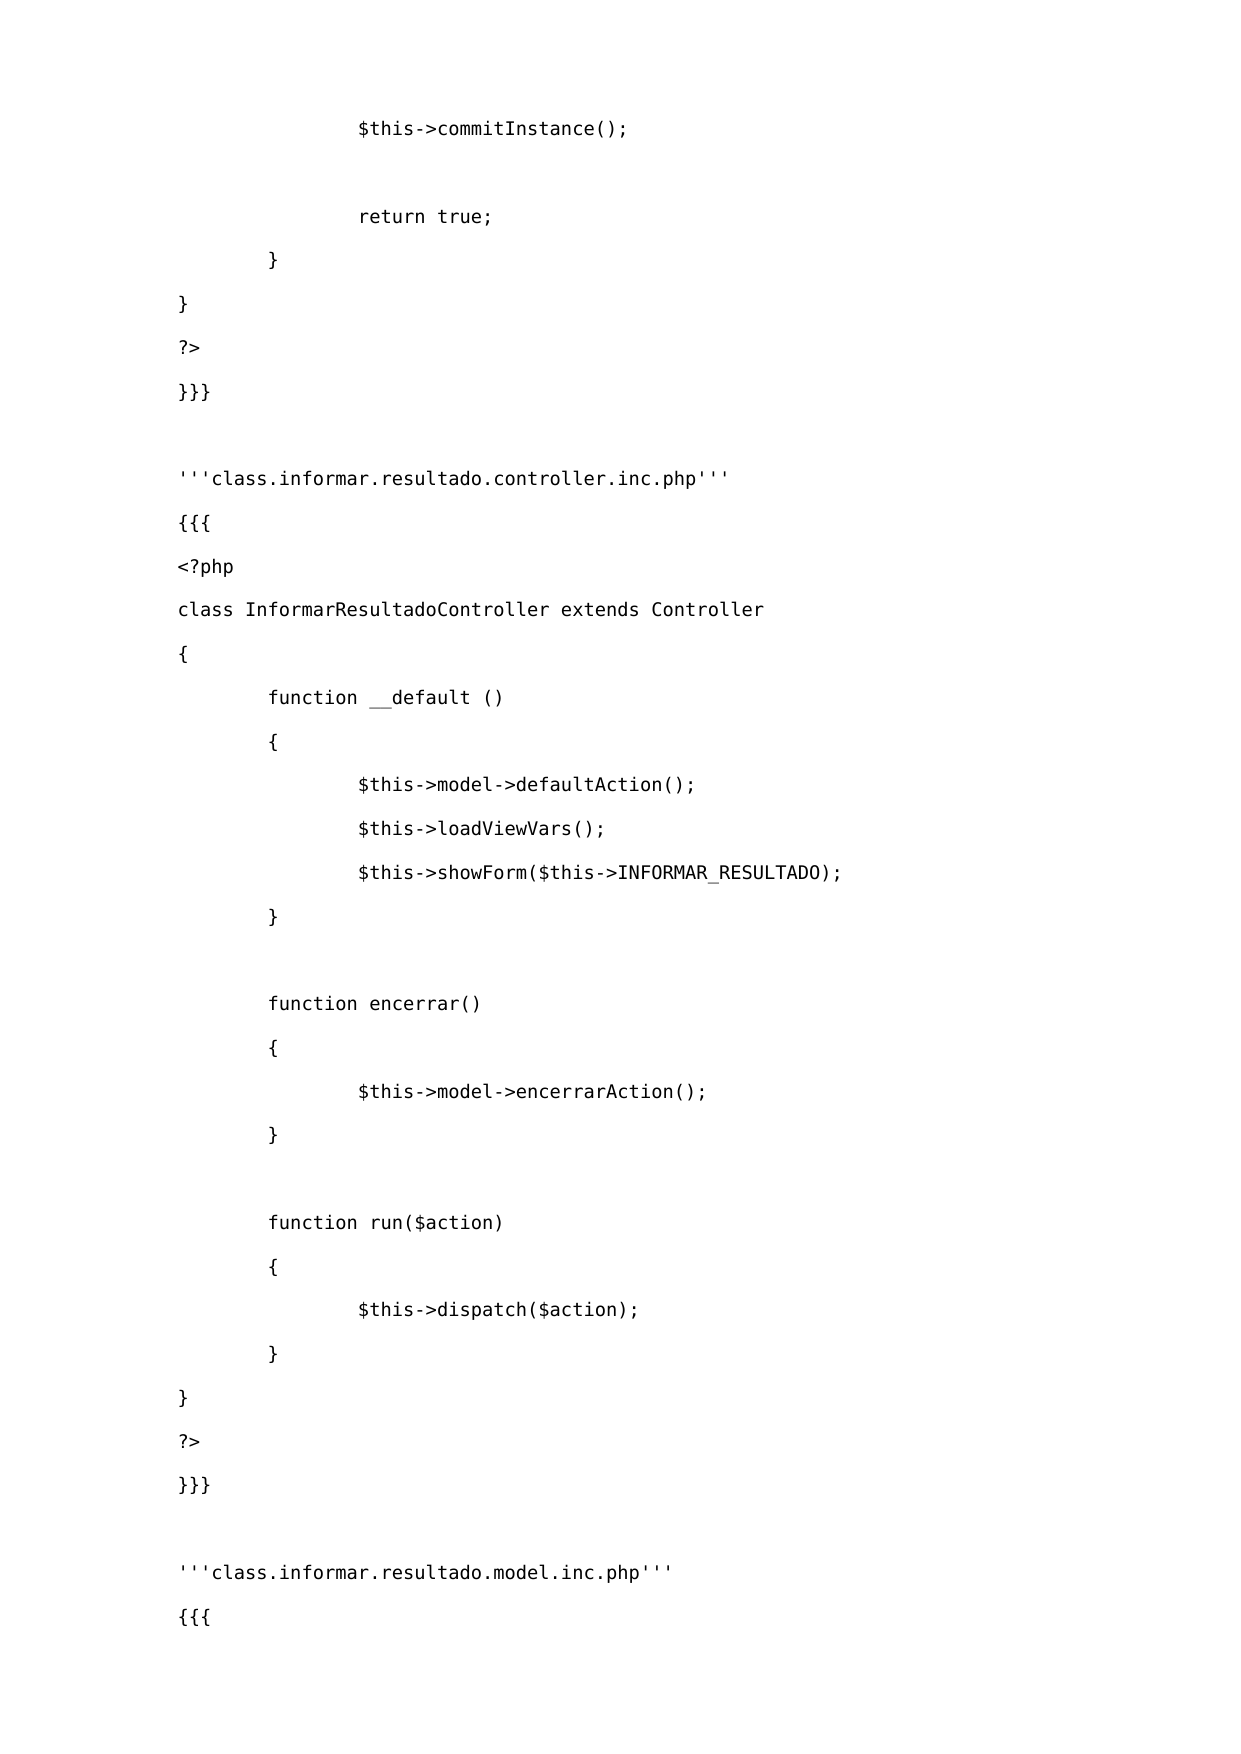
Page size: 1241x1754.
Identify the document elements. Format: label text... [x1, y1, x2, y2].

text $this->commitInstance(); return true; } } ?> }}} '''class.informar.resultado.controller.inc.php''' {{{ <?php class InformarResultadoController extends Controller { function __default () { $this->model->defaultAction(); $this->loadViewVars(); $this->showForm($this->INFORMAR_RESULTADO); } function encerrar() { $this->model->encerrarAction(); } function run($action) { $this->dispatch($action); } } ?> }}} '''class.informar.resultado.model.inc.php''' {{{ [177, 118, 1063, 1627]
